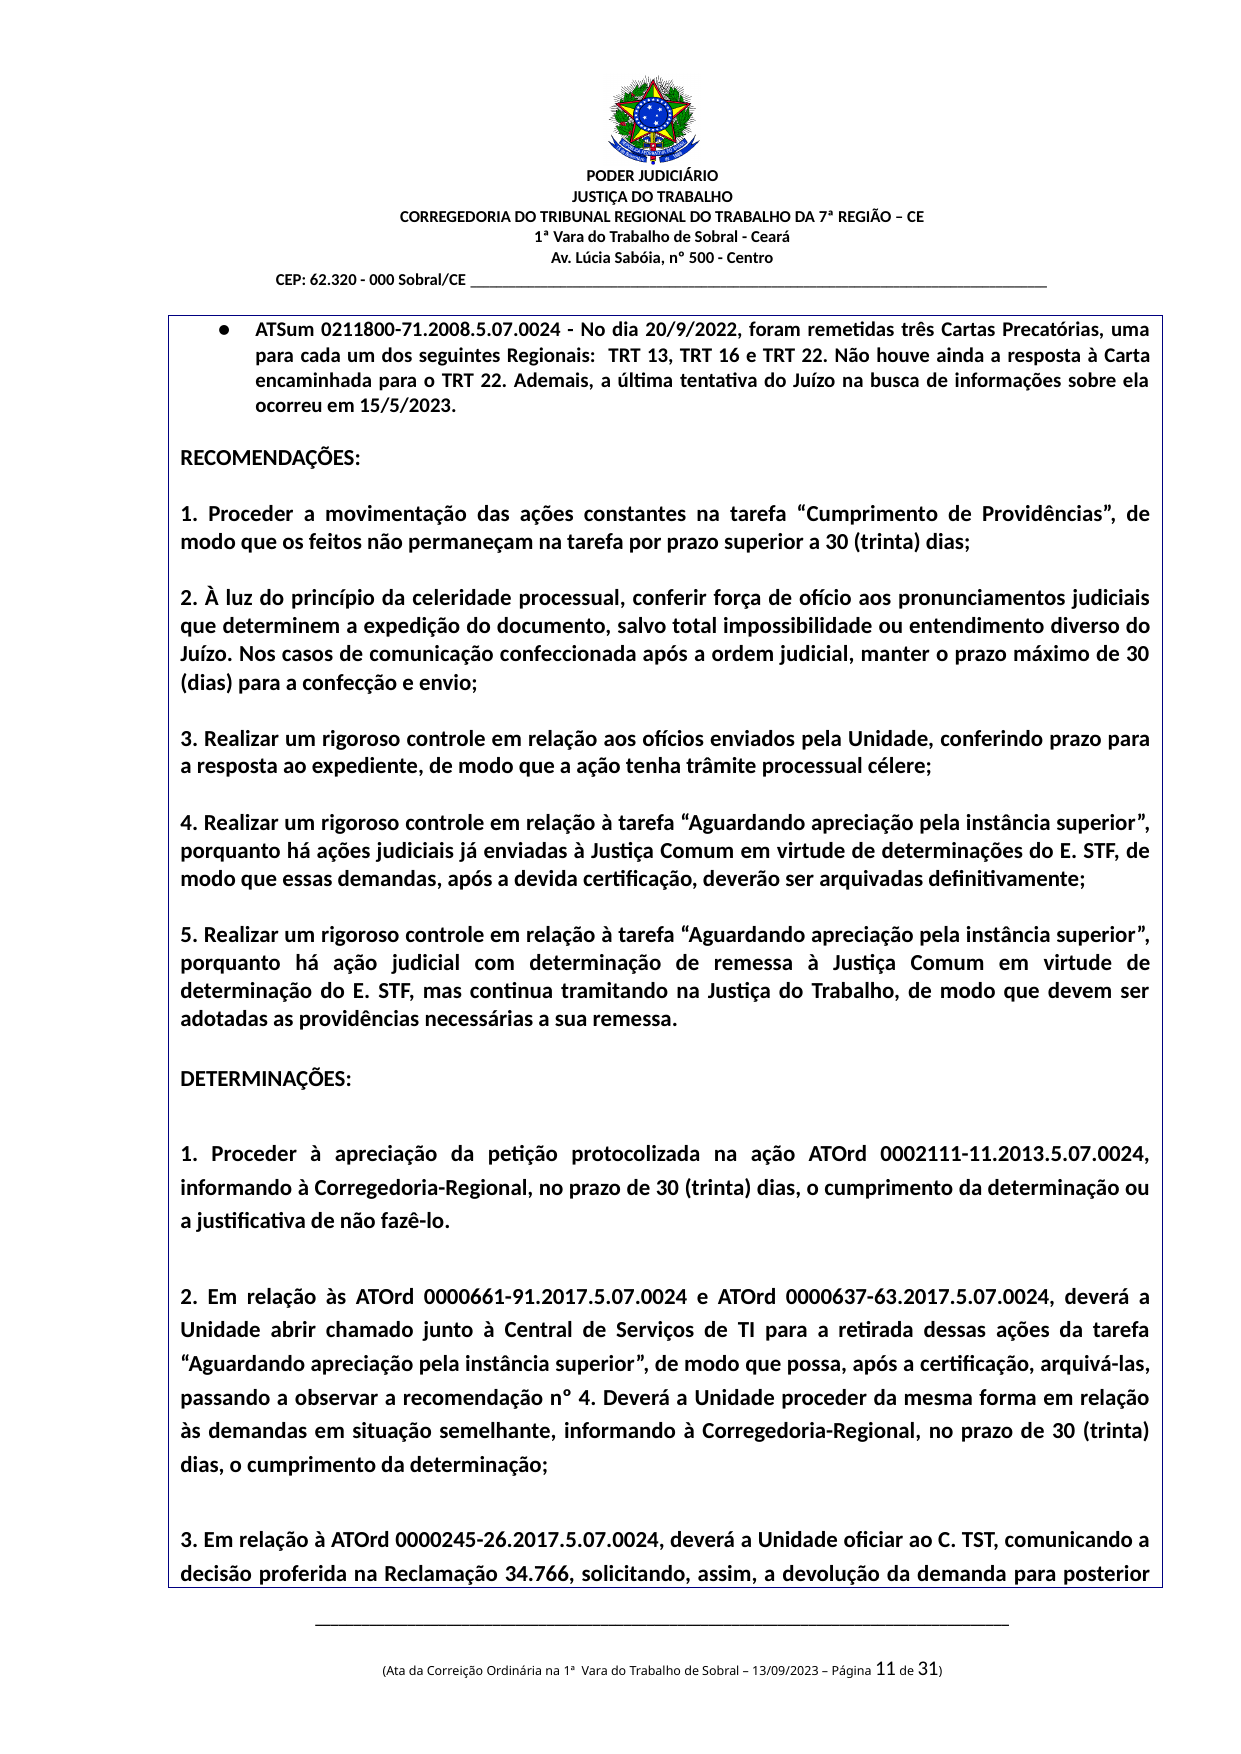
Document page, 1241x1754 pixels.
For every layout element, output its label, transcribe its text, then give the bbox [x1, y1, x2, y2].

picture [603, 73, 702, 166]
table_cell A) Pendências na tarefa “Aguardando apreciação pela instância superior”: Foram detectadas 429 (quatrocentos e vinte e nove) ações, sendo a mais antiga de 16/12/2015 (ATOrd 0000762-36.2014.5.07.0024). Dentre elas, seguem as observações: ATOrd 0002111-11.2013.5.07.0024 - petição do dia 20/3/2018 não apreciada; ATOrd 0000661-91.2017.5.07.0024 - no dia 13/9/2019, foi juntada a decisão liminar do Excelso Supremo Tribunal Federal (E. STF) relativa à Reclamação 34.768, prolatada em 14/5/2019, determinando a suspensão da eficácia da decisão questionada até o julgamento da mencionada Reclamação. Ocorre que, em consulta à mencionada Reclamação, houve decisão final em 15/8/2020, julgando-a procedente e determinando a remessa da demanda para a Justiça Comum, com ordem de comunicação ao C. TST, Egrégio TRT 7 e ao Juízo de Origem. Em consulta à ação no C. TST, em 25/9/2020, a demanda foi encaminhada para o Tribunal de Justiça do Estado do Ceará, constando a referida movimentação processual. Ocorre que o feito está sem andamento processual na Unidade Correicionada; ATOrd 0000637-63.2017.5.07.0024 - no dia 5/9/2019, foi juntada a decisão liminar do Excelso Supremo Tribunal Federal (E. STF) relativa à Reclamação 35.512, prolatada em 24/6/2019, determinando a suspensão da eficácia da decisão questionada até o julgamento da mencionada Reclamação. Ocorre que, em consulta à mencionada Reclamação, houve decisão final em 14/8/2020, julgando-a procedente e determinando a remessa da demanda para a Justiça Comum. Em consulta à ação no C. TST, em 23/9/2020, a demanda foi encaminhada para o Tribunal de Justiça do Estado do Ceará, constando a referida movimentação processual. Ocorre que o feito está sem andamento processual na Unidade Correicionada; ATOrd 0000245-26.2017.5.07.0024 - no dia 13/9/2019, foi juntada a decisão do Excelso Supremo Tribunal Federal (E. STF) relativa à Reclamação 34.766, prolatada em 10/5/2019, julgando-a procedente para cassar os atos decisórios proferidos na Justiça do Trabalho e determinando a remessa da demanda à Justiça Comum. No Colendo Tribunal Superior do Trabalho (C. TST), a ação está conclusa para julgamento desde 27/6/2019. Entretanto, não há nenhuma movimentação processual, mesmo com a ciência da decisão do E. STF. B) Pendências na tarefa “Cumprimento de Providências”: Foram detectadas 205 (duzentas e cinco) ações, sendo a mais antiga de 21/7/2023 (ExFis 0000564-91.2017.5.07.0024). Dentre elas, seguem as observações: ExFis 0000564-91.2017.5.07.0024 - o Juízo determinou a expedição de ofício por meio do despacho do dia 21/7/2023, não conferindo força de ofício ao expediente. Ademais, não houve resposta ao mencionado documento, sem qualquer ato do Juízo posterior renovando-o; ATOrd 0000137-89.2020.5.07.0024 - No dia 15/5/2023, foram enviados dois ofícios para a Justiça Comum, sem resposta e sem renovação de expediente até a data dos trabalhos correicionais; ATSum 0211800-71.2008.5.07.0024 - No dia 20/9/2022, foram remetidas três Cartas Precatórias, uma para cada um dos seguintes Regionais: TRT 13, TRT 16 e TRT 22. Não houve ainda a resposta à Carta encaminhada para o TRT 22. Ademais, a última tentativa do Juízo na busca de informações sobre ela ocorreu em 15/5/2023. RECOMENDAÇÕES: 1. Proceder a movimentação das ações constantes na tarefa “Cumprimento de Providências”, de modo que os feitos não permaneçam na tarefa por prazo superior a 30 (trinta) dias; 2. À luz do princípio da celeridade processual, conferir força de ofício aos pronunciamentos judiciais que determinem a expedição do documento, salvo total impossibilidade ou entendimento diverso do Juízo. Nos casos de comunicação confeccionada após a ordem judicial, manter o prazo máximo de 30 (dias) para a confecção e envio; 3. Realizar um rigoroso controle em relação aos ofícios enviados pela Unidade, conferindo prazo para a resposta ao expediente, de modo que a ação tenha trâmite processual célere; 4. Realizar um rigoroso controle em relação à tarefa “Aguardando apreciação pela instância superior”, porquanto há ações judiciais já enviadas à Justiça Comum em virtude de determinações do E. STF, de modo que essas demandas, após a devida certificação, deverão ser arquivadas definitivamente; 5. Realizar um rigoroso controle em relação à tarefa “Aguardando apreciação pela instância superior”, porquanto há ação judicial com determinação de remessa à Justiça Comum em virtude de determinação do E. STF, mas continua tramitando na Justiça do Trabalho, de modo que devem ser adotadas as providências necessárias a sua remessa. DETERMINAÇÕES: 1. Proceder à apreciação da petição protocolizada na ação ATOrd 0002111-11.2013.5.07.0024, informando à Corregedoria-Regional, no prazo de 30 (trinta) dias, o cumprimento da determinação ou a justificativa de não fazê-lo. 2. Em relação às ATOrd 0000661-91.2017.5.07.0024 e ATOrd 0000637-63.2017.5.07.0024, deverá a Unidade abrir chamado junto à Central de Serviços de TI para a retirada dessas ações da tarefa “Aguardando apreciação pela instância superior”, de modo que possa, após a certificação, arquivá-las, passando a observar a recomendação nº 4. Deverá a Unidade proceder da mesma forma em relação às demandas em situação semelhante, informando à Corregedoria-Regional, no prazo de 30 (trinta) dias, o cumprimento da determinação; 3. Em relação à ATOrd 0000245-26.2017.5.07.0024, deverá a Unidade oficiar ao C. TST, comunicando a decisão proferida na Reclamação 34.766, solicitando, assim, a devolução da demanda para posterior remessa à Justiça Comum, passando a observar a recomendação nº 5. Deverá a Unidade proceder da mesma forma em relação às demandas em situação semelhante, informando à Corregedoria-Regional, no prazo de 30 (trinta) dias, o cumprimento da determinação. [169, 316, 1162, 1587]
